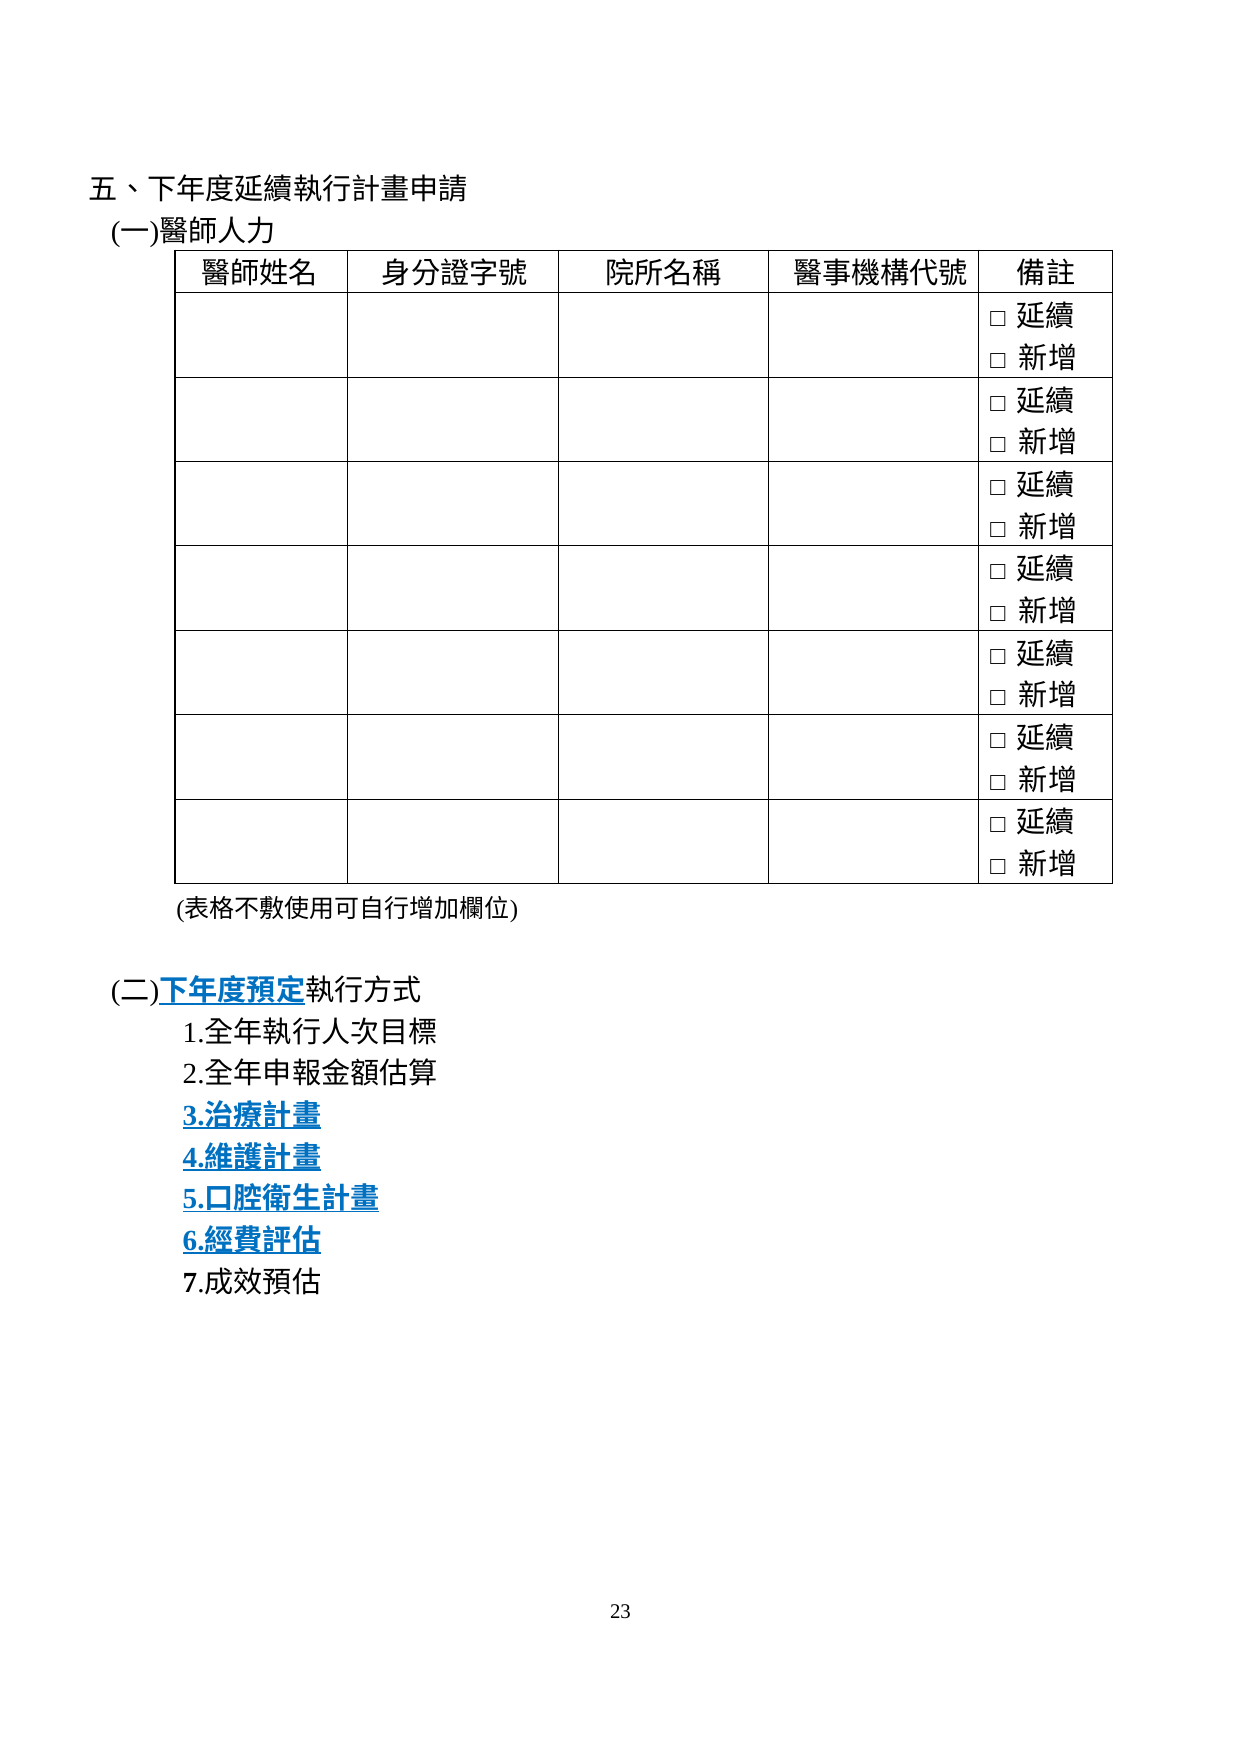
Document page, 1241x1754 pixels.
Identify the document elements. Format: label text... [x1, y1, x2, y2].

text 2.全年申報金額估算 [182, 1051, 1210, 1092]
text 五、下年度延續執行計畫申請 [89, 166, 1210, 208]
table_header 院所名稱 [559, 251, 768, 292]
table_cell [176, 462, 347, 545]
table_cell 延續 新增 [979, 715, 1112, 798]
table_cell 延續 新增 [979, 378, 1112, 461]
table_cell [348, 378, 558, 461]
table_cell [176, 715, 347, 798]
table_cell [559, 462, 768, 545]
table_cell [559, 378, 768, 461]
table_cell [559, 293, 768, 377]
table_cell [769, 546, 978, 630]
table_cell [176, 293, 347, 377]
table_cell 延續 新增 [979, 462, 1112, 545]
table_cell [559, 631, 768, 714]
table_cell 延續 新增 [979, 293, 1112, 377]
table_cell [348, 546, 558, 630]
text (二)下年度預定執行方式 [89, 967, 1210, 1009]
table_cell [559, 546, 768, 630]
table_cell [769, 715, 978, 798]
text 3.治療計畫 [182, 1092, 1210, 1134]
table_header 備註 [979, 251, 1112, 292]
table_cell 延續 新增 [979, 546, 1112, 630]
table_cell [559, 715, 768, 798]
text 7.成效預估 [182, 1259, 1210, 1301]
table_cell [559, 800, 768, 883]
text (表格不敷使用可自行增加欄位) [89, 884, 1210, 926]
text 5.口腔衛生計畫 [182, 1176, 1210, 1217]
table_cell [769, 631, 978, 714]
table_cell [769, 800, 978, 883]
table_cell [348, 631, 558, 714]
text 1.全年執行人次目標 [182, 1009, 1210, 1051]
text 6.經費評估 [182, 1217, 1210, 1259]
table_cell 延續 新增 [979, 800, 1112, 883]
table_header 醫事機構代號 [769, 251, 978, 292]
table_cell [348, 715, 558, 798]
table_cell [348, 293, 558, 377]
table_cell [176, 631, 347, 714]
table_cell [176, 546, 347, 630]
table_cell [769, 462, 978, 545]
table_header 醫師姓名 [176, 251, 347, 292]
table_cell [348, 462, 558, 545]
table_header 身分證字號 [348, 251, 558, 292]
text (一)醫師人力 [89, 208, 1210, 249]
table_cell [769, 378, 978, 461]
table_cell 延續 新增 [979, 631, 1112, 714]
table_cell [176, 378, 347, 461]
table_cell [769, 293, 978, 377]
table_cell [176, 800, 347, 883]
table_cell [348, 800, 558, 883]
text 4.維護計畫 [182, 1134, 1210, 1176]
